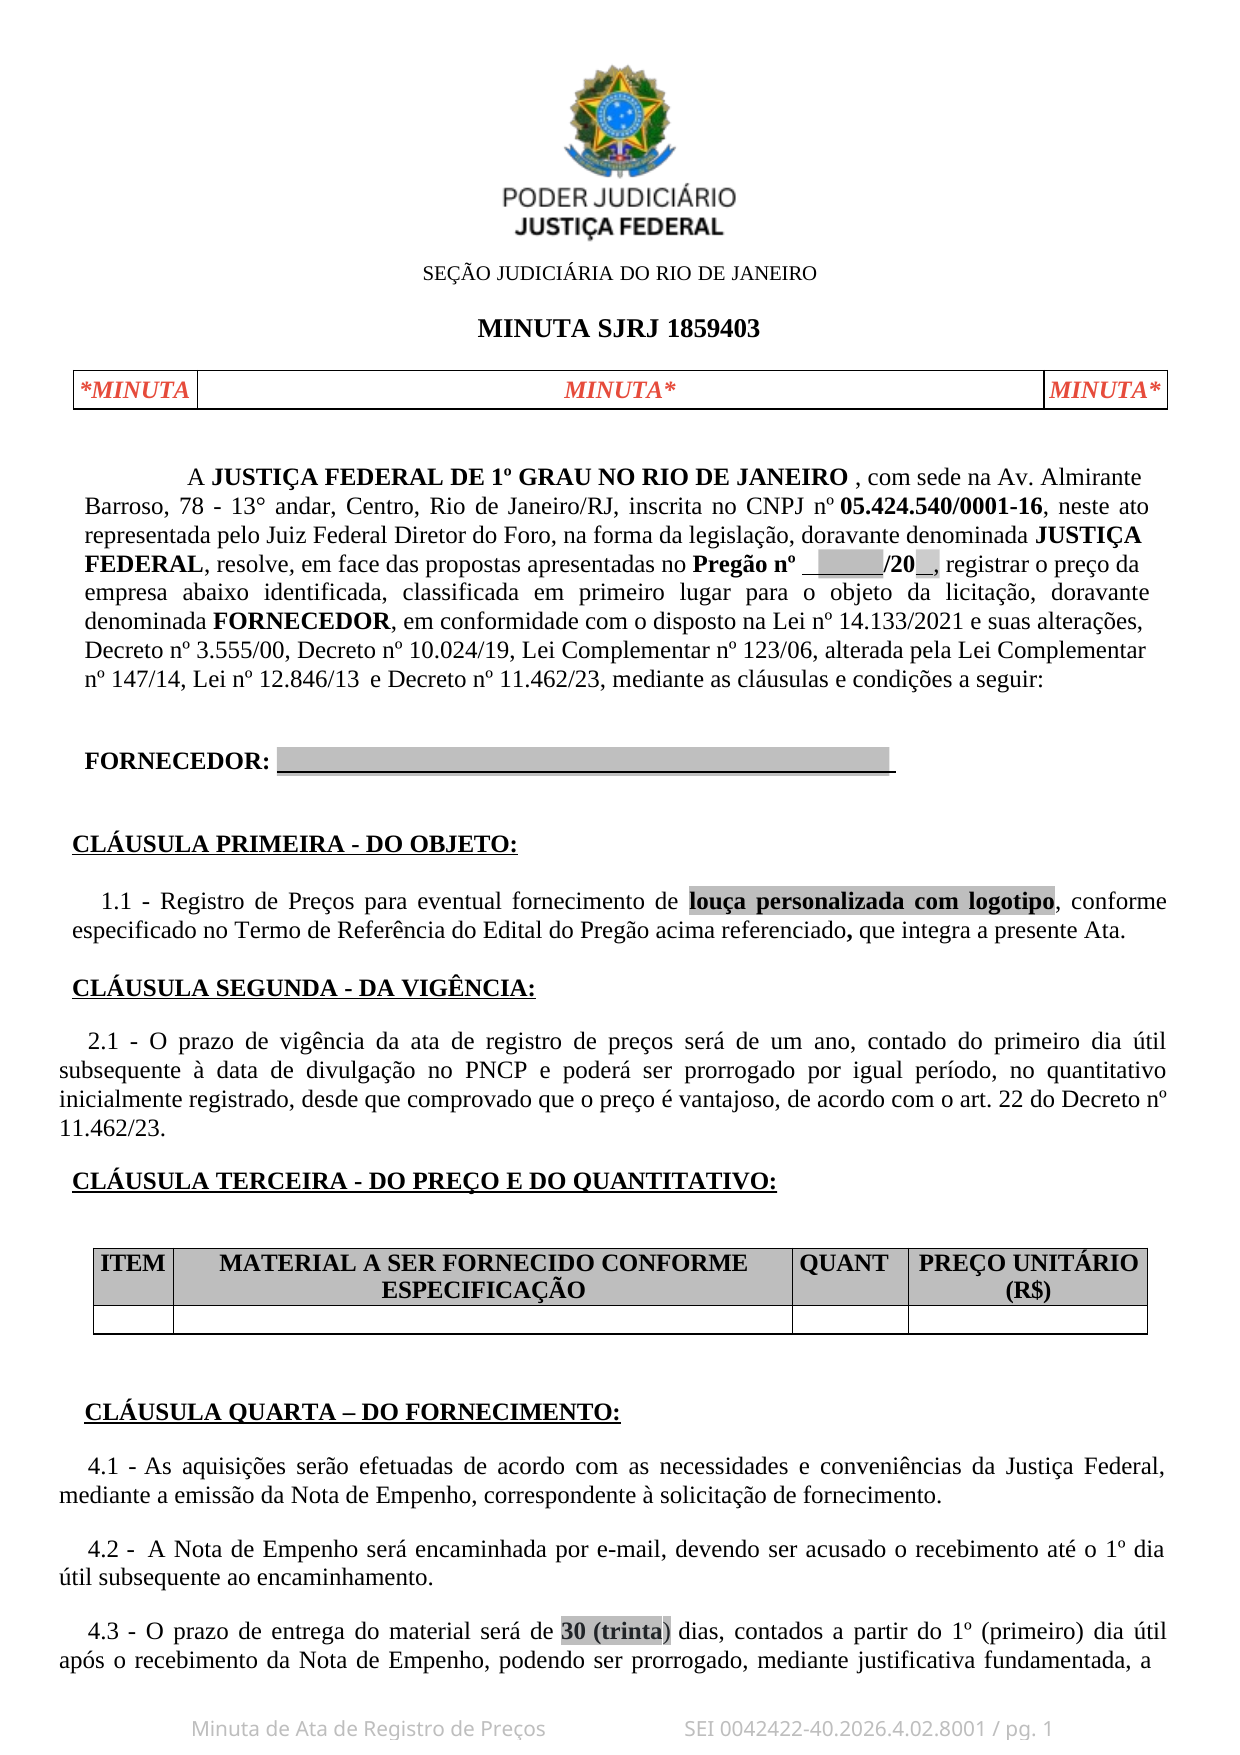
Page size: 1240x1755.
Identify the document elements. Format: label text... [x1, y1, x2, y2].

table_header *MINUTA [74, 371, 197, 408]
subtitle MINUTA SJRJ 1859403 [59, 312, 1179, 343]
table_header PREÇO UNITÁRIO (R$) [909, 1249, 1147, 1305]
subtitle CLÁUSULA SEGUNDA - DA VIGÊNCIA: [72, 973, 1181, 1001]
table_cell [174, 1306, 792, 1333]
subtitle CLÁUSULA TERCEIRA - DO PREÇO E DO QUANTITATIVO: [72, 1166, 1181, 1195]
table_cell [909, 1306, 1147, 1333]
table_header MATERIAL A SER FORNECIDO CONFORME ESPECIFICAÇÃO [174, 1249, 792, 1305]
text 1.1 - Registro de Preços para eventual fornecimento de louça personalizada com logotipo, conforme especificado no Termo de Referência do Edital do Pregão acima referenciado, que integra a presente Ata. [72, 886, 1167, 944]
text CLÁUSULA PRIMEIRA - DO OBJETO: [72, 829, 1181, 857]
table_header QUANT [793, 1249, 908, 1305]
table_header ITEM [94, 1249, 173, 1305]
table_cell [94, 1306, 173, 1333]
text SEÇÃO JUDICIÁRIA DO RIO DE JANEIRO [420, 261, 819, 285]
list - A Nota de Empenho será encaminhada por e-mail, devendo ser acusado o recebimento até o 1º dia útil subsequente ao encaminhamento. [59, 1534, 1165, 1591]
subtitle FORNECEDOR: [84, 746, 1181, 775]
table_header MINUTA* [198, 371, 1043, 408]
list - As aquisições serão efetuadas de acordo com as necessidades e conveniências da Justiça Federal, mediante a emissão da Nota de Empenho, correspondente à solicitação de fornecimento. [59, 1451, 1166, 1508]
subtitle CLÁUSULA QUARTA – DO FORNECIMENTO: [84, 1397, 1181, 1426]
text A JUSTIÇA FEDERAL DE 1º GRAU NO RIO DE JANEIRO , com sede na Av. Almirante Barroso, 78 - 13° andar, Centro, Rio de Janeiro/RJ, inscrita no CNPJ nº 05.424.540/0001-16, neste ato representada pelo Juiz Federal Diretor do Foro, na forma da legislação, doravante denominada JUSTIÇA FEDERAL, resolve, em face das propostas apresentadas no Pregão nº /20 , registrar o preço da empresa abaixo identificada, classificada em primeiro lugar para o objeto da licitação, doravante denominada FORNECEDOR, em conformidade com o disposto na Lei nº 14.133/2021 e suas alterações, Decreto nº 3.555/00, Decreto nº 10.024/19, Lei Complementar nº 123/06, alterada pela Lei Complementar nº 147/14, Lei nº 12.846/13 e Decreto nº 11.462/23, mediante as cláusulas e condições a seguir: [84, 462, 1155, 692]
list - O prazo de vigência da ata de registro de preços será de um ano, contado do primeiro dia útil subsequente à data de divulgação no PNCP e poderá ser prorrogado por igual período, no quantitativo inicialmente registrado, desde que comprovado que o preço é vantajoso, de acordo com o art. 22 do Decreto nº 11.462/23. [59, 1026, 1167, 1141]
table_cell [793, 1306, 908, 1333]
table_header MINUTA* [1045, 371, 1167, 408]
list - O prazo de entrega do material será de 30 (trinta) dias, contados a partir do 1º (primeiro) dia útil após o recebimento da Nota de Empenho, podendo ser prorrogado, mediante justificativa fundamentada, a [59, 1616, 1168, 1674]
